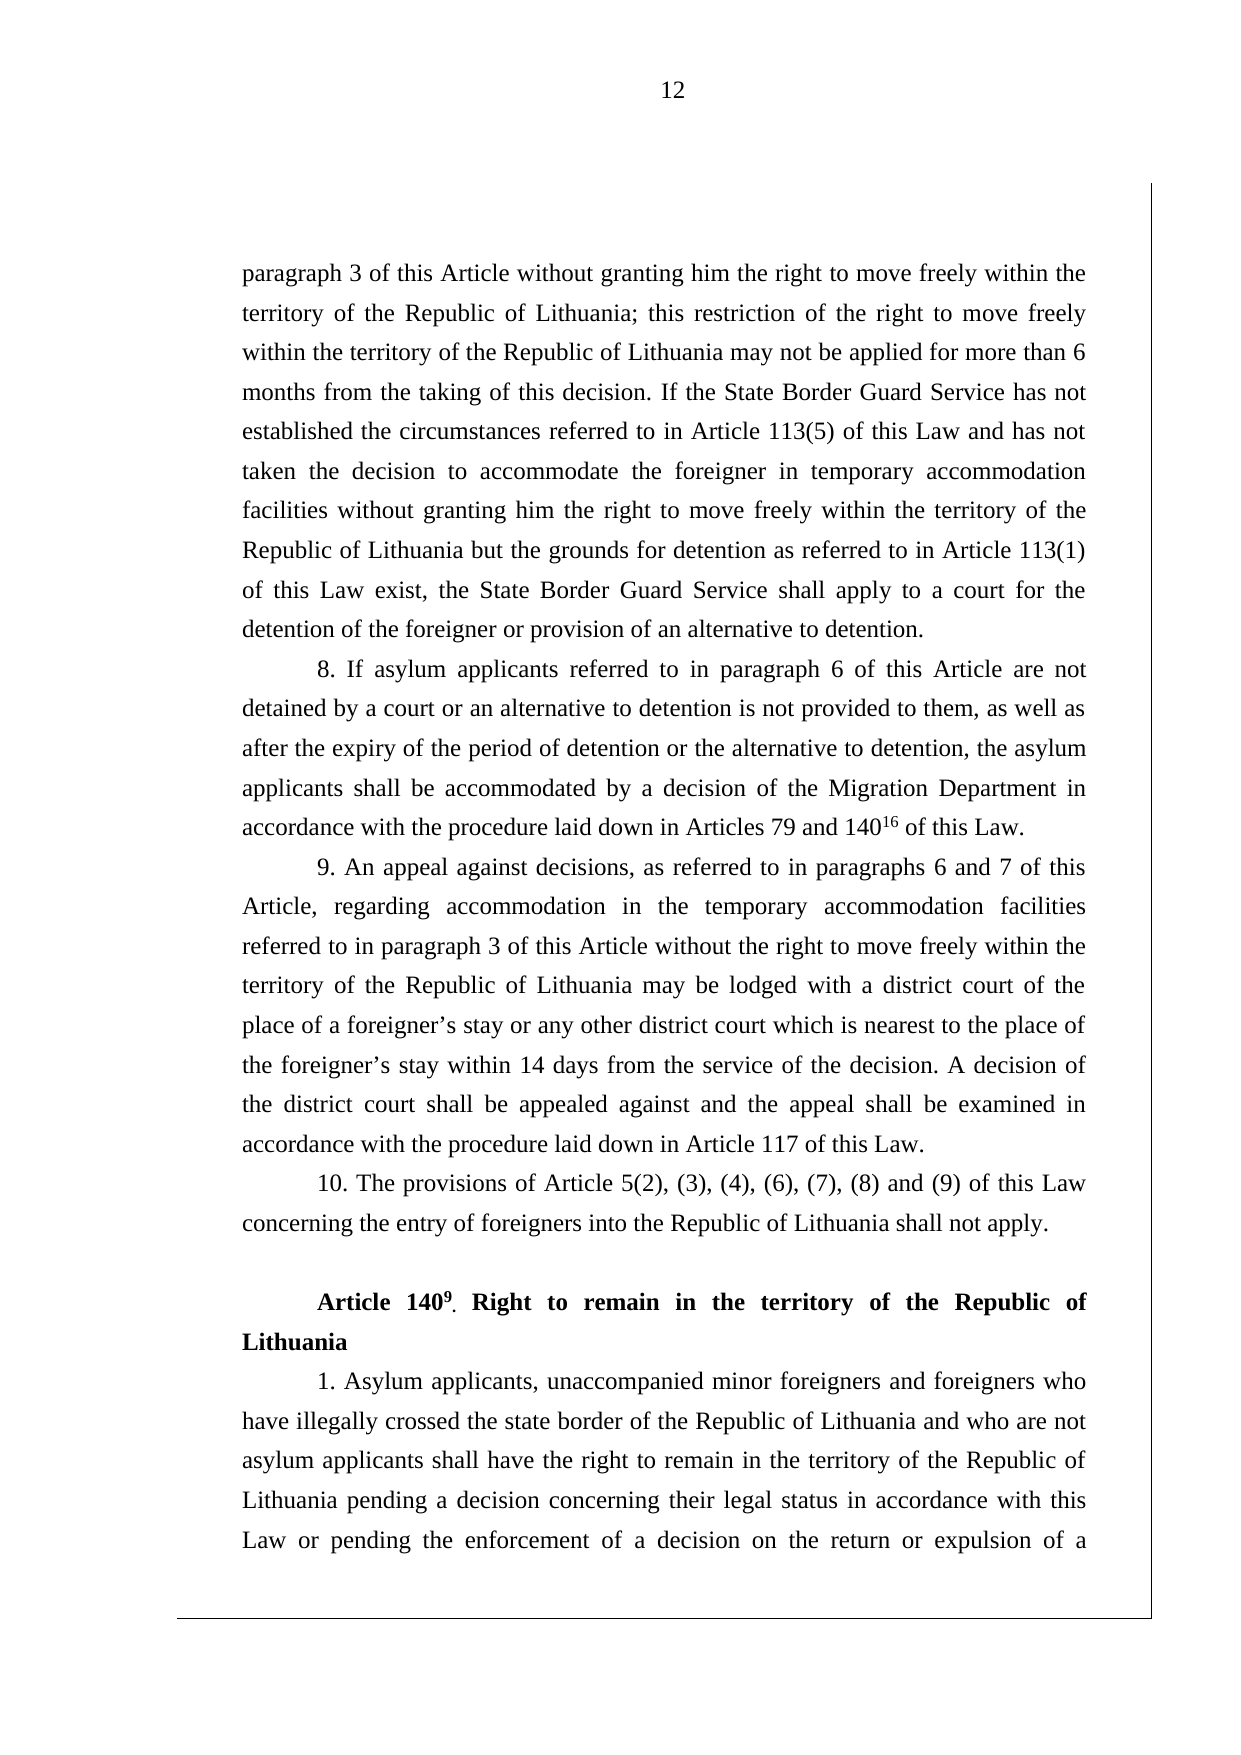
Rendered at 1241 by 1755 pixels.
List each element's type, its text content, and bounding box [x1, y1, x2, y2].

text paragraph 3 of this Article without granting him the right to move freely within the territory of the Republic of Lithuania; this restriction of the right to move freely within the territory of the Republic of Lithuania may not be applied for more than 6 months from the taking of this decision. If the State Border Guard Service has not established the circumstances referred to in Article 113(5) of this Law and has not taken the decision to accommodate the foreigner in temporary accommodation facilities without granting him the right to move freely within the territory of the Republic of Lithuania but the grounds for detention as referred to in Article 113(1) of this Law exist, the State Border Guard Service shall apply to a court for the detention of the foreigner or provision of an alternative to detention. [177, 183, 1151, 643]
text 8. If asylum applicants referred to in paragraph 6 of this Article are not detained by a court or an alternative to detention is not provided to them, as well as after the expiry of the period of detention or the alternative to detention, the asylum applicants shall be accommodated by a decision of the Migration Department in accordance with the procedure laid down in Articles 79 and 14016 of this Law. [177, 643, 1151, 841]
text 10. The provisions of Article 5(2), (3), (4), (6), (7), (8) and (9) of this Law concerning the entry of foreigners into the Republic of Lithuania shall not apply. [177, 1158, 1151, 1237]
text 1. Asylum applicants, unaccompanied minor foreigners and foreigners who have illegally crossed the state border of the Republic of Lithuania and who are not asylum applicants shall have the right to remain in the territory of the Republic of Lithuania pending a decision concerning their legal status in accordance with this Law or pending the enforcement of a decision on the return or expulsion of a [177, 1356, 1151, 1618]
text 9. An appeal against decisions, as referred to in paragraphs 6 and 7 of this Article, regarding accommodation in the temporary accommodation facilities referred to in paragraph 3 of this Article without the right to move freely within the territory of the Republic of Lithuania may be lodged with a district court of the place of a foreigner’s stay or any other district court which is nearest to the place of the foreigner’s stay within 14 days from the service of the decision. A decision of the district court shall be appealed against and the appeal shall be examined in accordance with the procedure laid down in Article 117 of this Law. [177, 841, 1151, 1158]
text Article 1409. Right to remain in the territory of the Republic of Lithuania [177, 1276, 1151, 1356]
